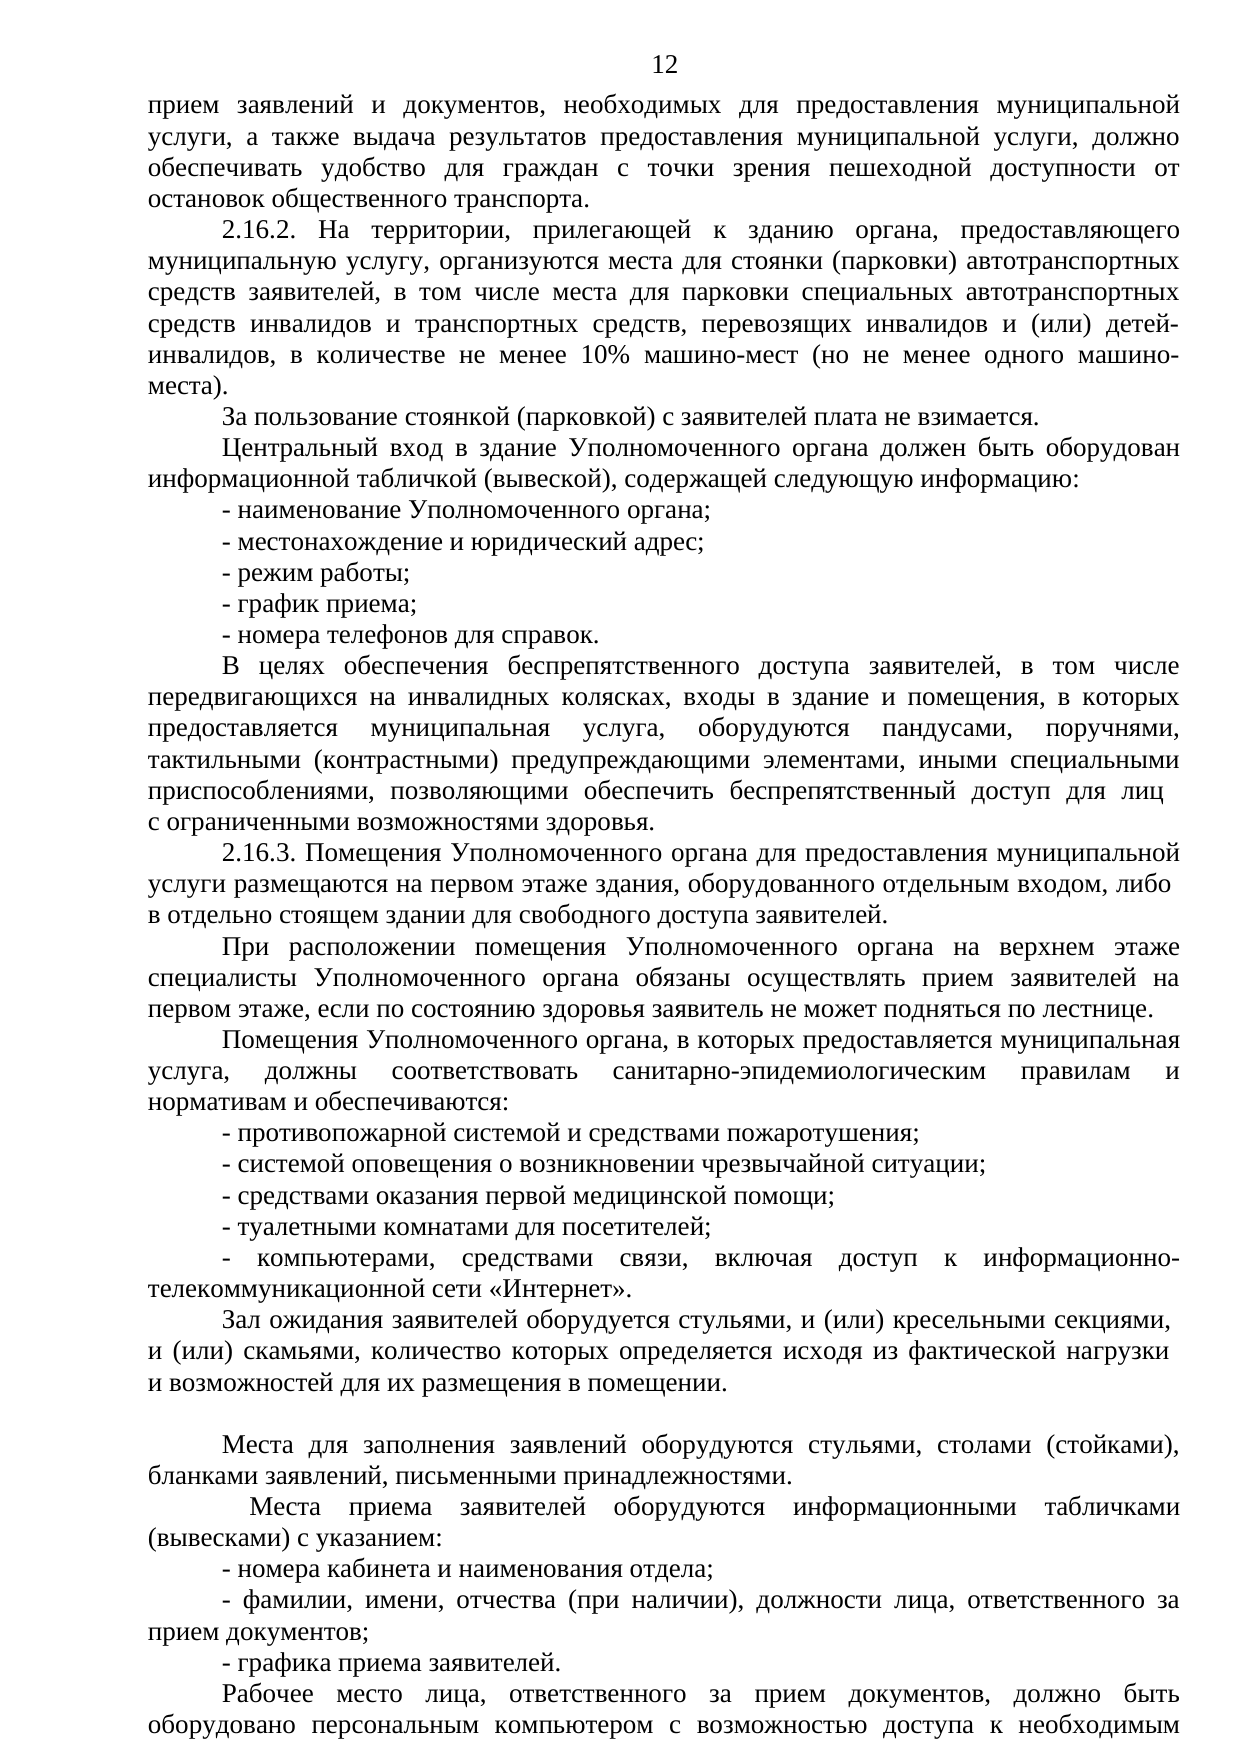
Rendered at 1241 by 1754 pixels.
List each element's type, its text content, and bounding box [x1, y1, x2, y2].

text - наименование Уполномоченного органа; [148, 493, 1181, 525]
text - противопожарной системой и средствами пожаротушения; [148, 1116, 1181, 1148]
text - местонахождение и юридический адрес; [148, 525, 1181, 556]
text - системой оповещения о возникновении чрезвычайной ситуации; [148, 1148, 1181, 1179]
text В целях обеспечения беспрепятственного доступа заявителей, в том числе передвигающихся на инвалидных колясках, входы в здание и помещения, в которых предоставляется муниципальная услуга, оборудуются пандусами, поручнями, тактильными (контрастными) предупреждающими элементами, иными специальными приспособлениями, позволяющими обеспечить беспрепятственный доступ для лиц с ограниченными возможностями здоровья. [148, 649, 1181, 836]
text - средствами оказания первой медицинской помощи; [148, 1179, 1181, 1210]
text - режим работы; [148, 556, 1181, 587]
text Места приема заявителей оборудуются информационными табличками (вывесками) с указанием: [148, 1490, 1181, 1552]
text - туалетными комнатами для посетителей; [148, 1210, 1181, 1241]
text Помещения Уполномоченного органа, в которых предоставляется муниципальная услуга, должны соответствовать санитарно-эпидемиологическим правилам и нормативам и обеспечиваются: [148, 1023, 1181, 1116]
text За пользование стоянкой (парковкой) с заявителей плата не взимается. [148, 400, 1181, 431]
text Рабочее место лица, ответственного за прием документов, должно быть оборудовано персональным компьютером с возможностью доступа к необходимым [148, 1677, 1181, 1739]
text - компьютерами, средствами связи, включая доступ к информационно-телекоммуникационной сети «Интернет». [148, 1241, 1181, 1303]
text - фамилии, имени, отчества (при наличии), должности лица, ответственного за прием документов; [148, 1584, 1181, 1646]
text 2.16.2. На территории, прилегающей к зданию органа, предоставляющего муниципальную услугу, организуются места для стоянки (парковки) автотранспортных средств заявителей, в том числе места для парковки специальных автотранспортных средств инвалидов и транспортных средств, перевозящих инвалидов и (или) детей-инвалидов, в количестве не менее 10% машино-мест (но не менее одного машино-места). [148, 213, 1181, 400]
text Центральный вход в здание Уполномоченного органа должен быть оборудован информационной табличкой (вывеской), содержащей следующую информацию: [148, 431, 1181, 493]
text 2.16.3. Помещения Уполномоченного органа для предоставления муниципальной услуги размещаются на первом этаже здания, оборудованного отдельным входом, либо в отдельно стоящем здании для свободного доступа заявителей. [148, 836, 1181, 929]
text - номера кабинета и наименования отдела; [148, 1552, 1181, 1584]
text - номера телефонов для справок. [148, 618, 1181, 649]
text - графика приема заявителей. [148, 1646, 1181, 1677]
text - график приема; [148, 587, 1181, 618]
text При расположении помещения Уполномоченного органа на верхнем этаже специалисты Уполномоченного органа обязаны осуществлять прием заявителей на первом этаже, если по состоянию здоровья заявитель не может подняться по лестнице. [148, 929, 1181, 1023]
text Места для заполнения заявлений оборудуются стульями, столами (стойками), бланками заявлений, письменными принадлежностями. [148, 1428, 1181, 1490]
text прием заявлений и документов, необходимых для предоставления муниципальной услуги, а также выдача результатов предоставления муниципальной услуги, должно обеспечивать удобство для граждан с точки зрения пешеходной доступности от остановок общественного транспорта. [148, 89, 1181, 213]
text Зал ожидания заявителей оборудуется стульями, и (или) кресельными секциями, и (или) скамьями, количество которых определяется исходя из фактической нагрузки и возможностей для их размещения в помещении. [148, 1303, 1181, 1397]
